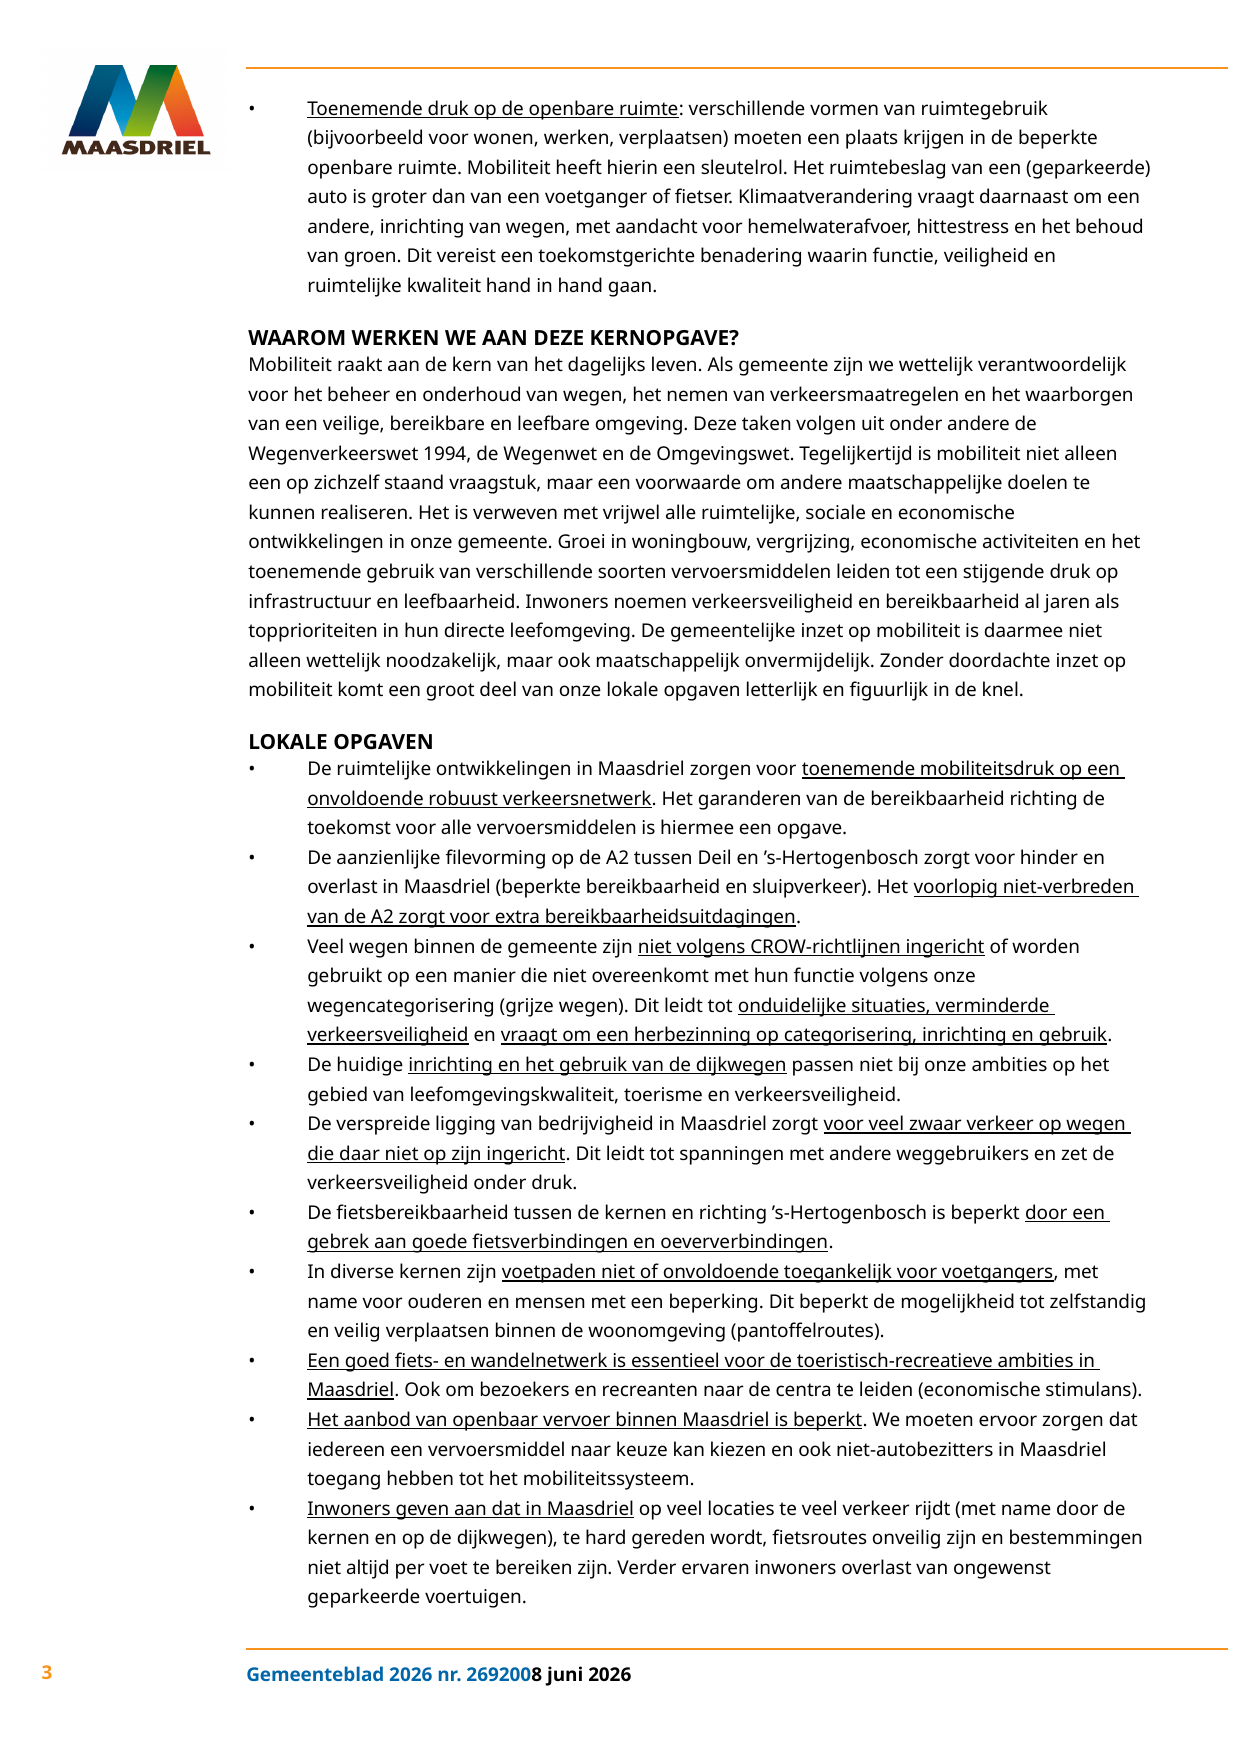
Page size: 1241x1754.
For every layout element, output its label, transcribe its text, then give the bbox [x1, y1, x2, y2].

list De fietsbereikbaarheid tussen de kernen en richting ’s-Hertogenbosch is beperkt door een gebrek aan goede fietsverbindingen en oeververbindingen. [248, 1199, 1152, 1254]
list Het aanbod van openbaar vervoer binnen Maasdriel is beperkt. We moeten ervoor zorgen dat iedereen een vervoersmiddel naar keuze kan kiezen en ook niet-autobezitters in Maasdriel toegang hebben tot het mobiliteitssysteem. [248, 1406, 1152, 1491]
list De aanzienlijke filevorming op de A2 tussen Deil en ’s-Hertogenbosch zorgt voor hinder en overlast in Maasdriel (beperkte bereikbaarheid en sluipverkeer). Het voorlopig niet-verbreden van de A2 zorgt voor extra bereikbaarheidsuitdagingen. [248, 844, 1152, 929]
text Mobiliteit raakt aan de kern van het dagelijks leven. Als gemeente zijn we wettelijk verantwoordelijk voor het beheer en onderhoud van wegen, het nemen van verkeersmaatregelen en het waarborgen van een veilige, bereikbare en leefbare omgeving. Deze taken volgen uit onder andere de Wegenverkeerswet 1994, de Wegenwet en de Omgevingswet. Tegelijkertijd is mobiliteit niet alleen een op zichzelf staand vraagstuk, maar een voorwaarde om andere maatschappelijke doelen te kunnen realiseren. Het is verweven met vrijwel alle ruimtelijke, sociale en economische ontwikkelingen in onze gemeente. Groei in woningbouw, vergrijzing, economische activiteiten en het toenemende gebruik van verschillende soorten vervoersmiddelen leiden tot een stijgende druk op infrastructuur en leefbaarheid. Inwoners noemen verkeersveiligheid en bereikbaarheid al jaren als topprioriteiten in hun directe leefomgeving. De gemeentelijke inzet op mobiliteit is daarmee niet alleen wettelijk noodzakelijk, maar ook maatschappelijk onvermijdelijk. Zonder doordachte inzet op mobiliteit komt een groot deel van onze lokale opgaven letterlijk en figuurlijk in de knel. [248, 351, 1152, 702]
text LOKALE OPGAVEN [248, 727, 1152, 755]
list De verspreide ligging van bedrijvigheid in Maasdriel zorgt voor veel zwaar verkeer op wegen die daar niet op zijn ingericht. Dit leidt tot spanningen met andere weggebruikers en zet de verkeersveiligheid onder druk. [248, 1110, 1152, 1195]
text WAAROM WERKEN WE AAN DEZE KERNOPGAVE? [248, 323, 1152, 351]
list Toenemende druk op de openbare ruimte: verschillende vormen van ruimtegebruik (bijvoorbeeld voor wonen, werken, verplaatsen) moeten een plaats krijgen in de beperkte openbare ruimte. Mobiliteit heeft hierin een sleutelrol. Het ruimtebeslag van een (geparkeerde) auto is groter dan van een voetganger of fietser. Klimaatverandering vraagt daarnaast om een andere, inrichting van wegen, met aandacht voor hemelwaterafvoer, hittestress en het behoud van groen. Dit vereist een toekomstgerichte benadering waarin functie, veiligheid en ruimtelijke kwaliteit hand in hand gaan. [248, 95, 1152, 298]
list Een goed fiets- en wandelnetwerk is essentieel voor de toeristisch-recreatieve ambities in Maasdriel. Ook om bezoekers en recreanten naar de centra te leiden (economische stimulans). [248, 1347, 1152, 1402]
list De huidige inrichting en het gebruik van de dijkwegen passen niet bij onze ambities op het gebied van leefomgevingskwaliteit, toerisme en verkeersveiligheid. [248, 1051, 1152, 1107]
picture [41, 47, 231, 172]
list In diverse kernen zijn voetpaden niet of onvoldoende toegankelijk voor voetgangers, met name voor ouderen en mensen met een beperking. Dit beperkt de mogelijkheid tot zelfstandig en veilig verplaatsen binnen de woonomgeving (pantoffelroutes). [248, 1258, 1152, 1343]
list Inwoners geven aan dat in Maasdriel op veel locaties te veel verkeer rijdt (met name door de kernen en op de dijkwegen), te hard gereden wordt, fietsroutes onveilig zijn en bestemmingen niet altijd per voet te bereiken zijn. Verder ervaren inwoners overlast van ongewenst geparkeerde voertuigen. [248, 1495, 1152, 1609]
list Veel wegen binnen de gemeente zijn niet volgens CROW-richtlijnen ingericht of worden gebruikt op een manier die niet overeenkomt met hun functie volgens onze wegencategorisering (grijze wegen). Dit leidt tot onduidelijke situaties, verminderde verkeersveiligheid en vraagt om een herbezinning op categorisering, inrichting en gebruik. [248, 933, 1152, 1047]
list De ruimtelijke ontwikkelingen in Maasdriel zorgen voor toenemende mobiliteitsdruk op een onvoldoende robuust verkeersnetwerk. Het garanderen van de bereikbaarheid richting de toekomst voor alle vervoersmiddelen is hiermee een opgave. [248, 755, 1152, 840]
